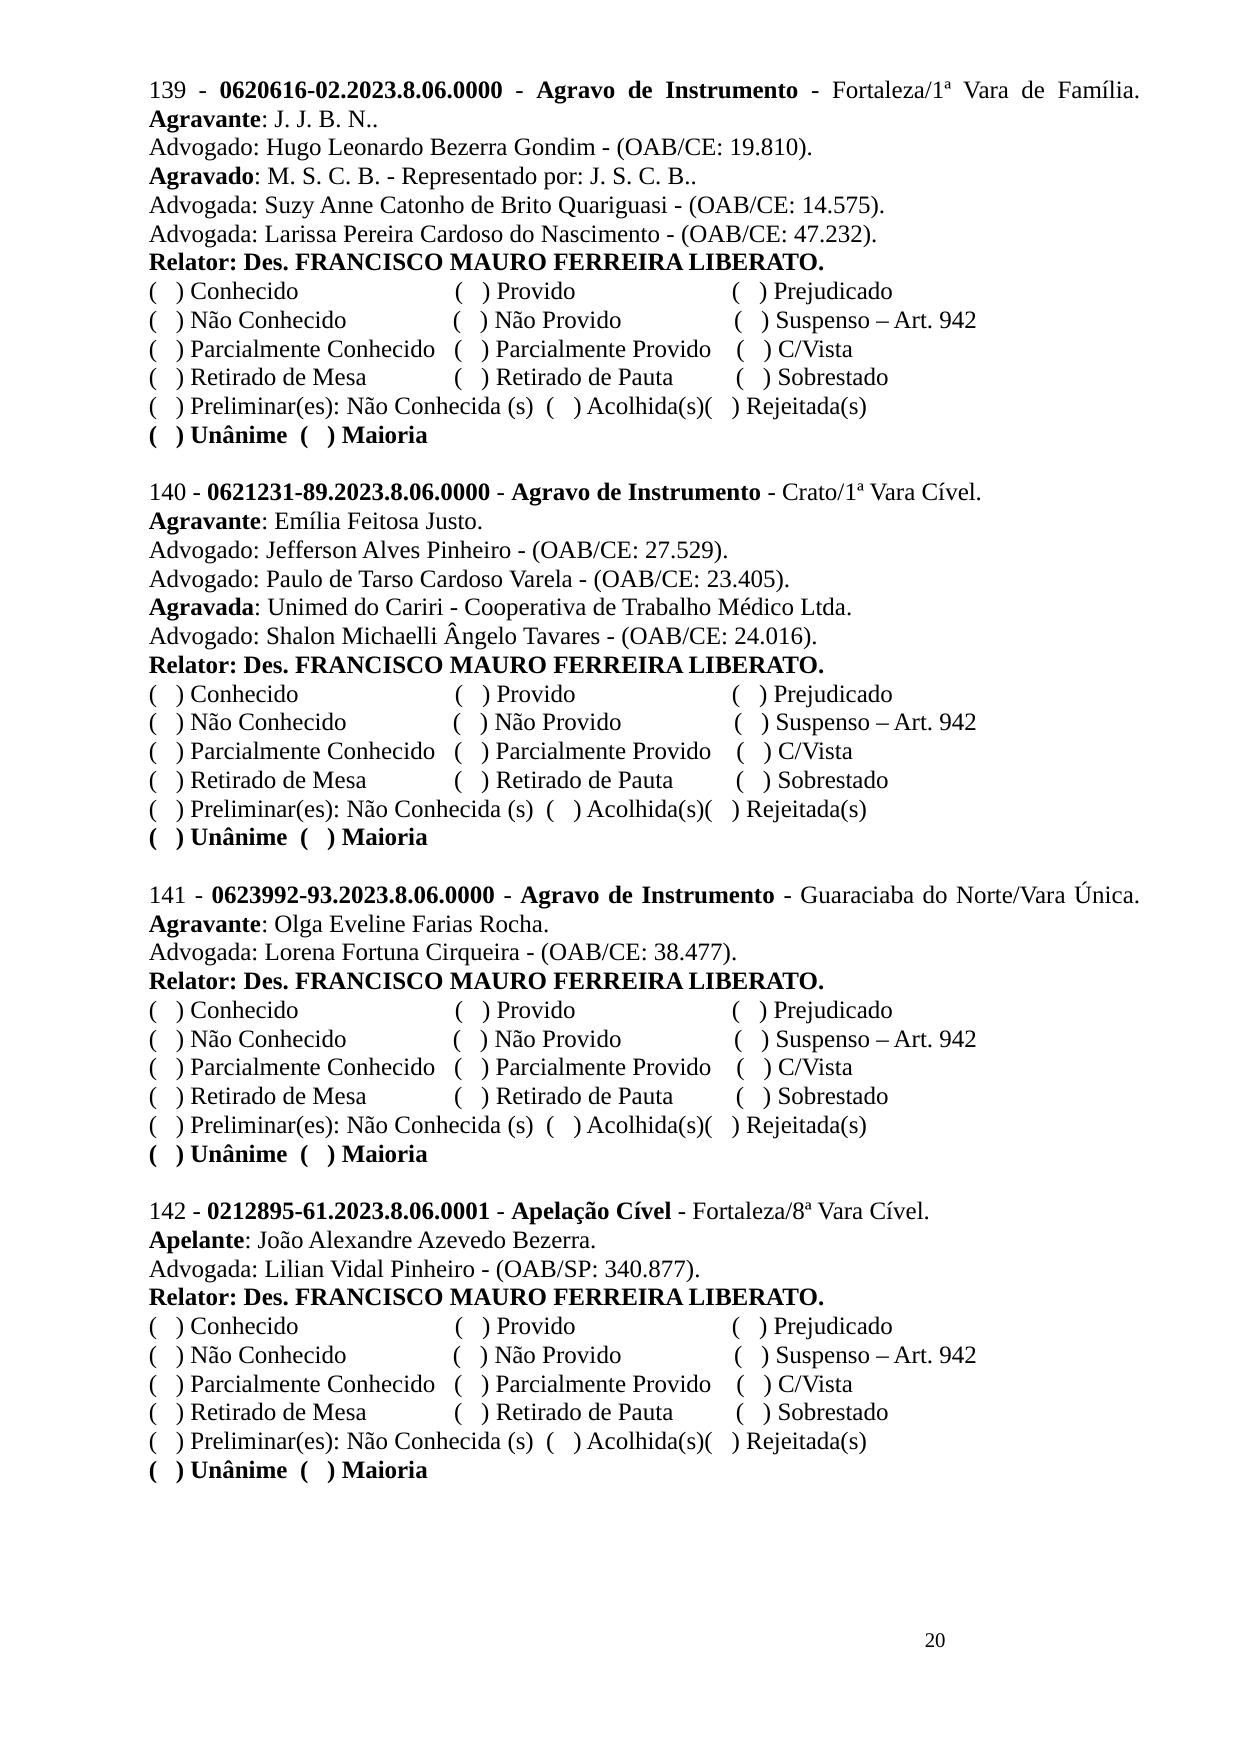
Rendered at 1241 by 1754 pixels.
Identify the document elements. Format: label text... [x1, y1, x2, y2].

text ( ) Não Conhecido ( ) Não Provido ( ) Suspenso – Art. 942 [148, 1340, 1158, 1369]
text ( ) Unânime ( ) Maioria [148, 822, 1158, 851]
text Relator: Des. FRANCISCO MAURO FERREIRA LIBERATO. [148, 966, 1141, 995]
text Advogado: Hugo Leonardo Bezerra Gondim - (OAB/CE: 19.810). [148, 132, 1141, 161]
text ( ) Conhecido ( ) Provido ( ) Prejudicado [148, 995, 1141, 1024]
text 139 - 0620616-02.2023.8.06.0000 - Agravo de Instrumento - Fortaleza/1ª Vara de Família. Agravante: J. J. B. N.. [148, 75, 1141, 132]
text Relator: Des. FRANCISCO MAURO FERREIRA LIBERATO. [148, 650, 1141, 679]
text ( ) Parcialmente Conhecido ( ) Parcialmente Provido ( ) C/Vista [148, 1369, 1158, 1397]
text Advogado: Jefferson Alves Pinheiro - (OAB/CE: 27.529). [148, 535, 1141, 564]
text Advogado: Paulo de Tarso Cardoso Varela - (OAB/CE: 23.405). [148, 564, 1141, 592]
text Advogada: Lilian Vidal Pinheiro - (OAB/SP: 340.877). [148, 1254, 1141, 1282]
text Advogada: Lorena Fortuna Cirqueira - (OAB/CE: 38.477). [148, 937, 1141, 966]
text ( ) Preliminar(es): Não Conhecida (s) ( ) Acolhida(s)( ) Rejeitada(s) [148, 1110, 1158, 1139]
text Relator: Des. FRANCISCO MAURO FERREIRA LIBERATO. [148, 247, 1141, 276]
text ( ) Unânime ( ) Maioria [148, 420, 1158, 449]
text Agravado: M. S. C. B. - Representado por: J. S. C. B.. [148, 161, 1141, 190]
text ( ) Unânime ( ) Maioria [148, 1139, 1158, 1167]
text ( ) Conhecido ( ) Provido ( ) Prejudicado [148, 1311, 1141, 1340]
text Advogado: Shalon Michaelli Ângelo Tavares - (OAB/CE: 24.016). [148, 621, 1141, 650]
text Agravada: Unimed do Cariri - Cooperativa de Trabalho Médico Ltda. [148, 592, 1141, 621]
text ( ) Retirado de Mesa ( ) Retirado de Pauta ( ) Sobrestado [148, 765, 1158, 794]
text ( ) Conhecido ( ) Provido ( ) Prejudicado [148, 679, 1141, 707]
text ( ) Preliminar(es): Não Conhecida (s) ( ) Acolhida(s)( ) Rejeitada(s) [148, 391, 1158, 420]
text ( ) Conhecido ( ) Provido ( ) Prejudicado [148, 276, 1141, 305]
text ( ) Não Conhecido ( ) Não Provido ( ) Suspenso – Art. 942 [148, 1024, 1158, 1052]
text ( ) Unânime ( ) Maioria [148, 1455, 1158, 1484]
text ( ) Retirado de Mesa ( ) Retirado de Pauta ( ) Sobrestado [148, 362, 1158, 391]
text 140 - 0621231-89.2023.8.06.0000 - Agravo de Instrumento - Crato/1ª Vara Cível. [148, 477, 1141, 506]
text 142 - 0212895-61.2023.8.06.0001 - Apelação Cível - Fortaleza/8ª Vara Cível. [148, 1196, 1141, 1225]
text ( ) Parcialmente Conhecido ( ) Parcialmente Provido ( ) C/Vista [148, 334, 1158, 362]
text ( ) Não Conhecido ( ) Não Provido ( ) Suspenso – Art. 942 [148, 305, 1158, 334]
text Advogada: Suzy Anne Catonho de Brito Quariguasi - (OAB/CE: 14.575). [148, 190, 1141, 219]
text ( ) Retirado de Mesa ( ) Retirado de Pauta ( ) Sobrestado [148, 1397, 1158, 1426]
text ( ) Retirado de Mesa ( ) Retirado de Pauta ( ) Sobrestado [148, 1081, 1158, 1110]
text ( ) Não Conhecido ( ) Não Provido ( ) Suspenso – Art. 942 [148, 707, 1158, 736]
text ( ) Preliminar(es): Não Conhecida (s) ( ) Acolhida(s)( ) Rejeitada(s) [148, 794, 1158, 822]
text ( ) Preliminar(es): Não Conhecida (s) ( ) Acolhida(s)( ) Rejeitada(s) [148, 1426, 1158, 1455]
text ( ) Parcialmente Conhecido ( ) Parcialmente Provido ( ) C/Vista [148, 1052, 1158, 1081]
text Advogada: Larissa Pereira Cardoso do Nascimento - (OAB/CE: 47.232). [148, 219, 1141, 247]
text Relator: Des. FRANCISCO MAURO FERREIRA LIBERATO. [148, 1282, 1141, 1311]
text 141 - 0623992-93.2023.8.06.0000 - Agravo de Instrumento - Guaraciaba do Norte/Vara Única. Agravante: Olga Eveline Farias Rocha. [148, 880, 1141, 937]
text Agravante: Emília Feitosa Justo. [148, 506, 1141, 535]
text Apelante: João Alexandre Azevedo Bezerra. [148, 1225, 1141, 1254]
text ( ) Parcialmente Conhecido ( ) Parcialmente Provido ( ) C/Vista [148, 736, 1158, 765]
